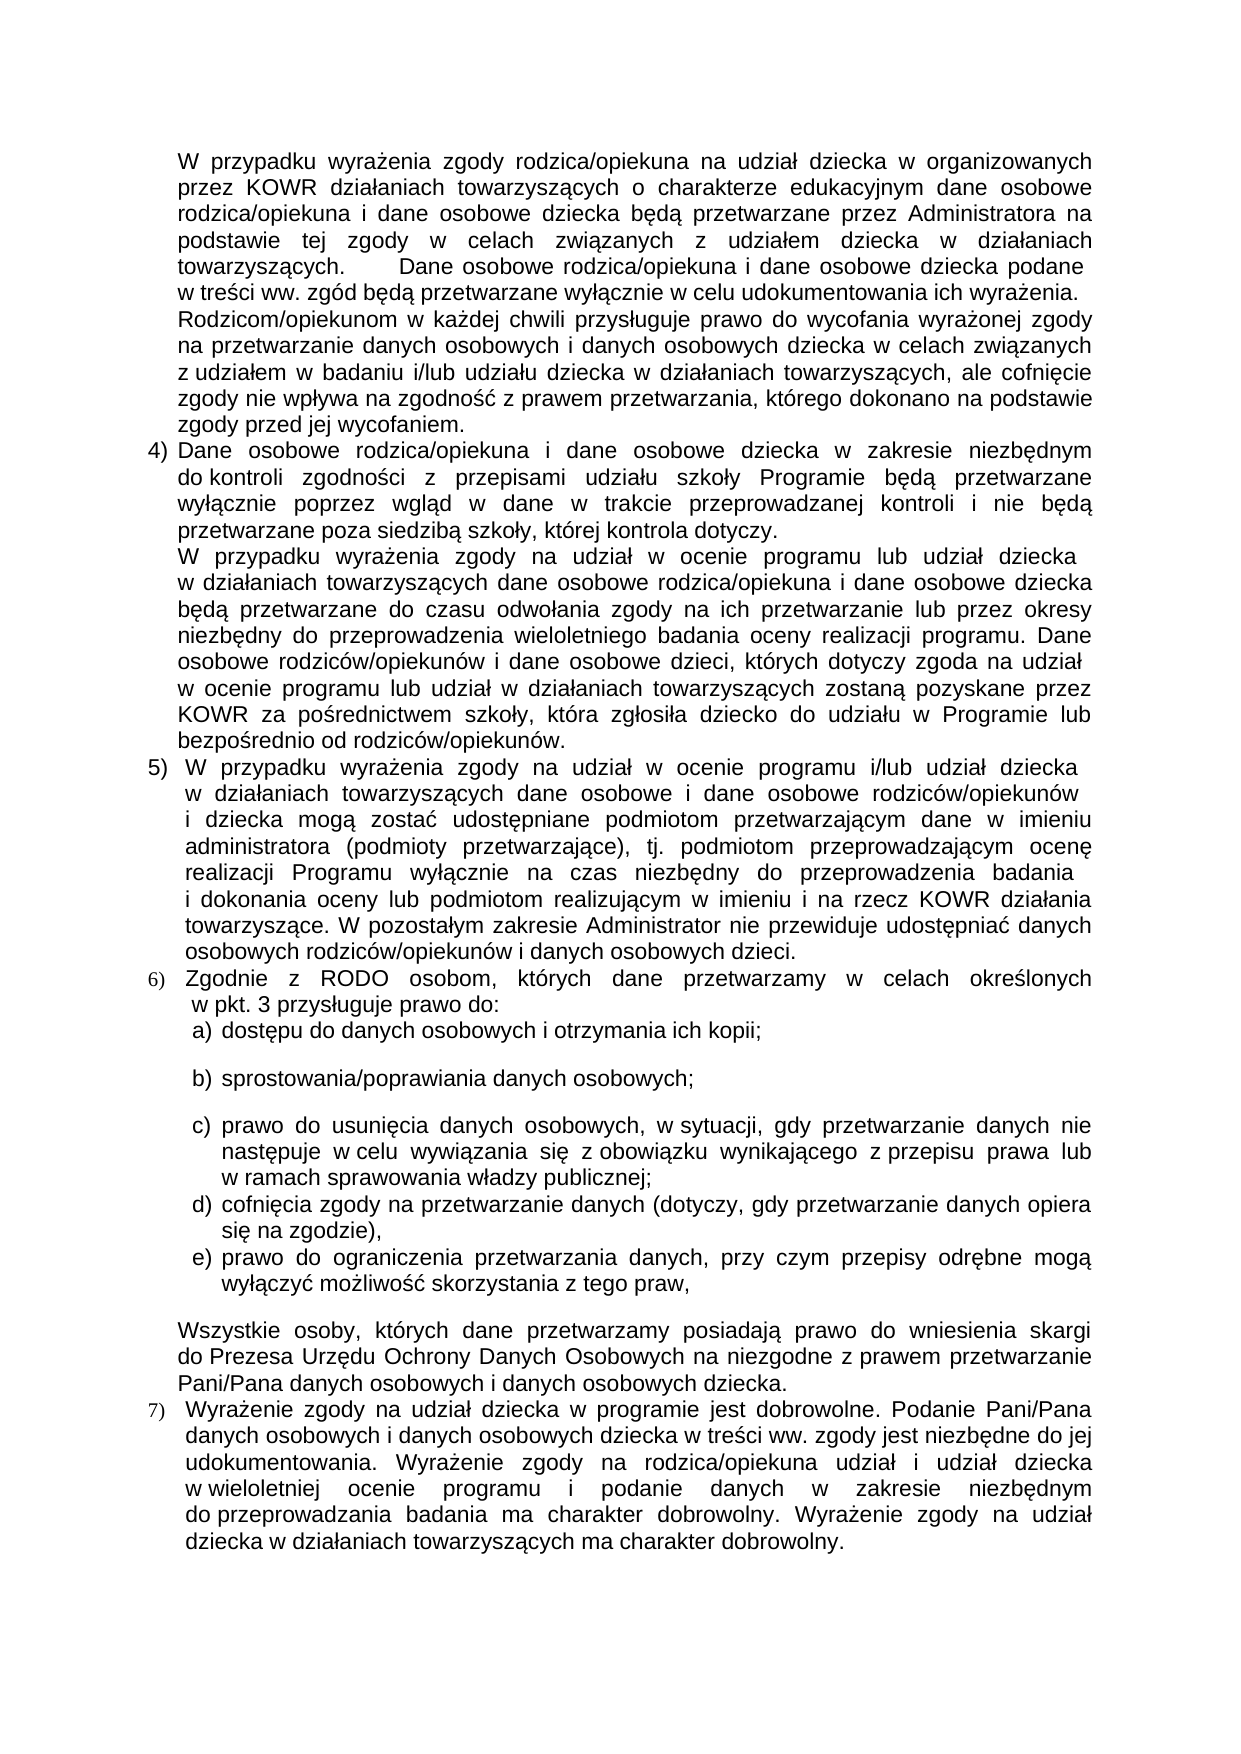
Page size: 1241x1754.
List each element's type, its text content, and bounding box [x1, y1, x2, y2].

text W przypadku wyrażenia zgody na udział w ocenie programu lub udział dziecka w działaniach towarzyszących dane osobowe rodzica/opiekuna i dane osobowe dziecka będą przetwarzane do czasu odwołania zgody na ich przetwarzanie lub przez okresy niezbędny do przeprowadzenia wieloletniego badania oceny realizacji programu. Dane osobowe rodziców/opiekunów i dane osobowe dzieci, których dotyczy zgoda na udział w ocenie programu lub udział w działaniach towarzyszących zostaną pozyskane przez KOWR za pośrednictwem szkoły, która zgłosiła dziecko do udziału w Programie lub bezpośrednio od rodziców/opiekunów. [177, 543, 1093, 754]
list Wyrażenie zgody na udział dziecka w programie jest dobrowolne. Podanie Pani/Pana danych osobowych i danych osobowych dziecka w treści ww. zgody jest niezbędne do jej udokumentowania. Wyrażenie zgody na rodzica/opiekuna udział i udział dziecka w wieloletniej ocenie programu i podanie danych w zakresie niezbędnym do przeprowadzania badania ma charakter dobrowolny. Wyrażenie zgody na udział dziecka w działaniach towarzyszących ma charakter dobrowolny. [148, 1396, 1093, 1554]
list prawo do usunięcia danych osobowych, w sytuacji, gdy przetwarzanie danych nie następuje w celu wywiązania się z obowiązku wynikającego z przepisu prawa lub w ramach sprawowania władzy publicznej; [192, 1112, 1092, 1191]
text Wszystkie osoby, których dane przetwarzamy posiadają prawo do wniesienia skargi do Prezesa Urzędu Ochrony Danych Osobowych na niezgodne z prawem przetwarzanie Pani/Pana danych osobowych i danych osobowych dziecka. [177, 1317, 1092, 1396]
text Rodzicom/opiekunom w każdej chwili przysługuje prawo do wycofania wyrażonej zgody na przetwarzanie danych osobowych i danych osobowych dziecka w celach związanych z udziałem w badaniu i/lub udziału dziecka w działaniach towarzyszących, ale cofnięcie zgody nie wpływa na zgodność z prawem przetwarzania, którego dokonano na podstawie zgody przed jej wycofaniem. [148, 306, 1093, 437]
list W przypadku wyrażenia zgody na udział w ocenie programu i/lub udział dziecka w działaniach towarzyszących dane osobowe i dane osobowe rodziców/opiekunów i dziecka mogą zostać udostępniane podmiotom przetwarzającym dane w imieniu administratora (podmioty przetwarzające), tj. podmiotom przeprowadzającym ocenę realizacji Programu wyłącznie na czas niezbędny do przeprowadzenia badania i dokonania oceny lub podmiotom realizującym w imieniu i na rzecz KOWR działania towarzyszące. W pozostałym zakresie Administrator nie przewiduje udostępniać danych osobowych rodziców/opiekunów i danych osobowych dzieci. [148, 754, 1093, 964]
list cofnięcia zgody na przetwarzanie danych (dotyczy, gdy przetwarzanie danych opiera się na zgodzie), [192, 1191, 1092, 1243]
list Zgodnie z RODO osobom, których dane przetwarzamy w celach określonych w pkt. 3 przysługuje prawo do: [148, 964, 1093, 1017]
list prawo do ograniczenia przetwarzania danych, przy czym przepisy odrębne mogą wyłączyć możliwość skorzystania z tego praw, [192, 1243, 1092, 1296]
list sprostowania/poprawiania danych osobowych; [192, 1064, 1092, 1091]
list Dane osobowe rodzica/opiekuna i dane osobowe dziecka w zakresie niezbędnym do kontroli zgodności z przepisami udziału szkoły Programie będą przetwarzane wyłącznie poprzez wgląd w dane w trakcie przeprowadzanej kontroli i nie będą przetwarzane poza siedzibą szkoły, której kontrola dotyczy. [148, 437, 1093, 543]
text W przypadku wyrażenia zgody rodzica/opiekuna na udział dziecka w organizowanych przez KOWR działaniach towarzyszących o charakterze edukacyjnym dane osobowe rodzica/opiekuna i dane osobowe dziecka będą przetwarzane przez Administratora na podstawie tej zgody w celach związanych z udziałem dziecka w działaniach towarzyszących. Dane osobowe rodzica/opiekuna i dane osobowe dziecka podane w treści ww. zgód będą przetwarzane wyłącznie w celu udokumentowania ich wyrażenia. [177, 148, 1093, 306]
list dostępu do danych osobowych i otrzymania ich kopii; [192, 1017, 1092, 1044]
